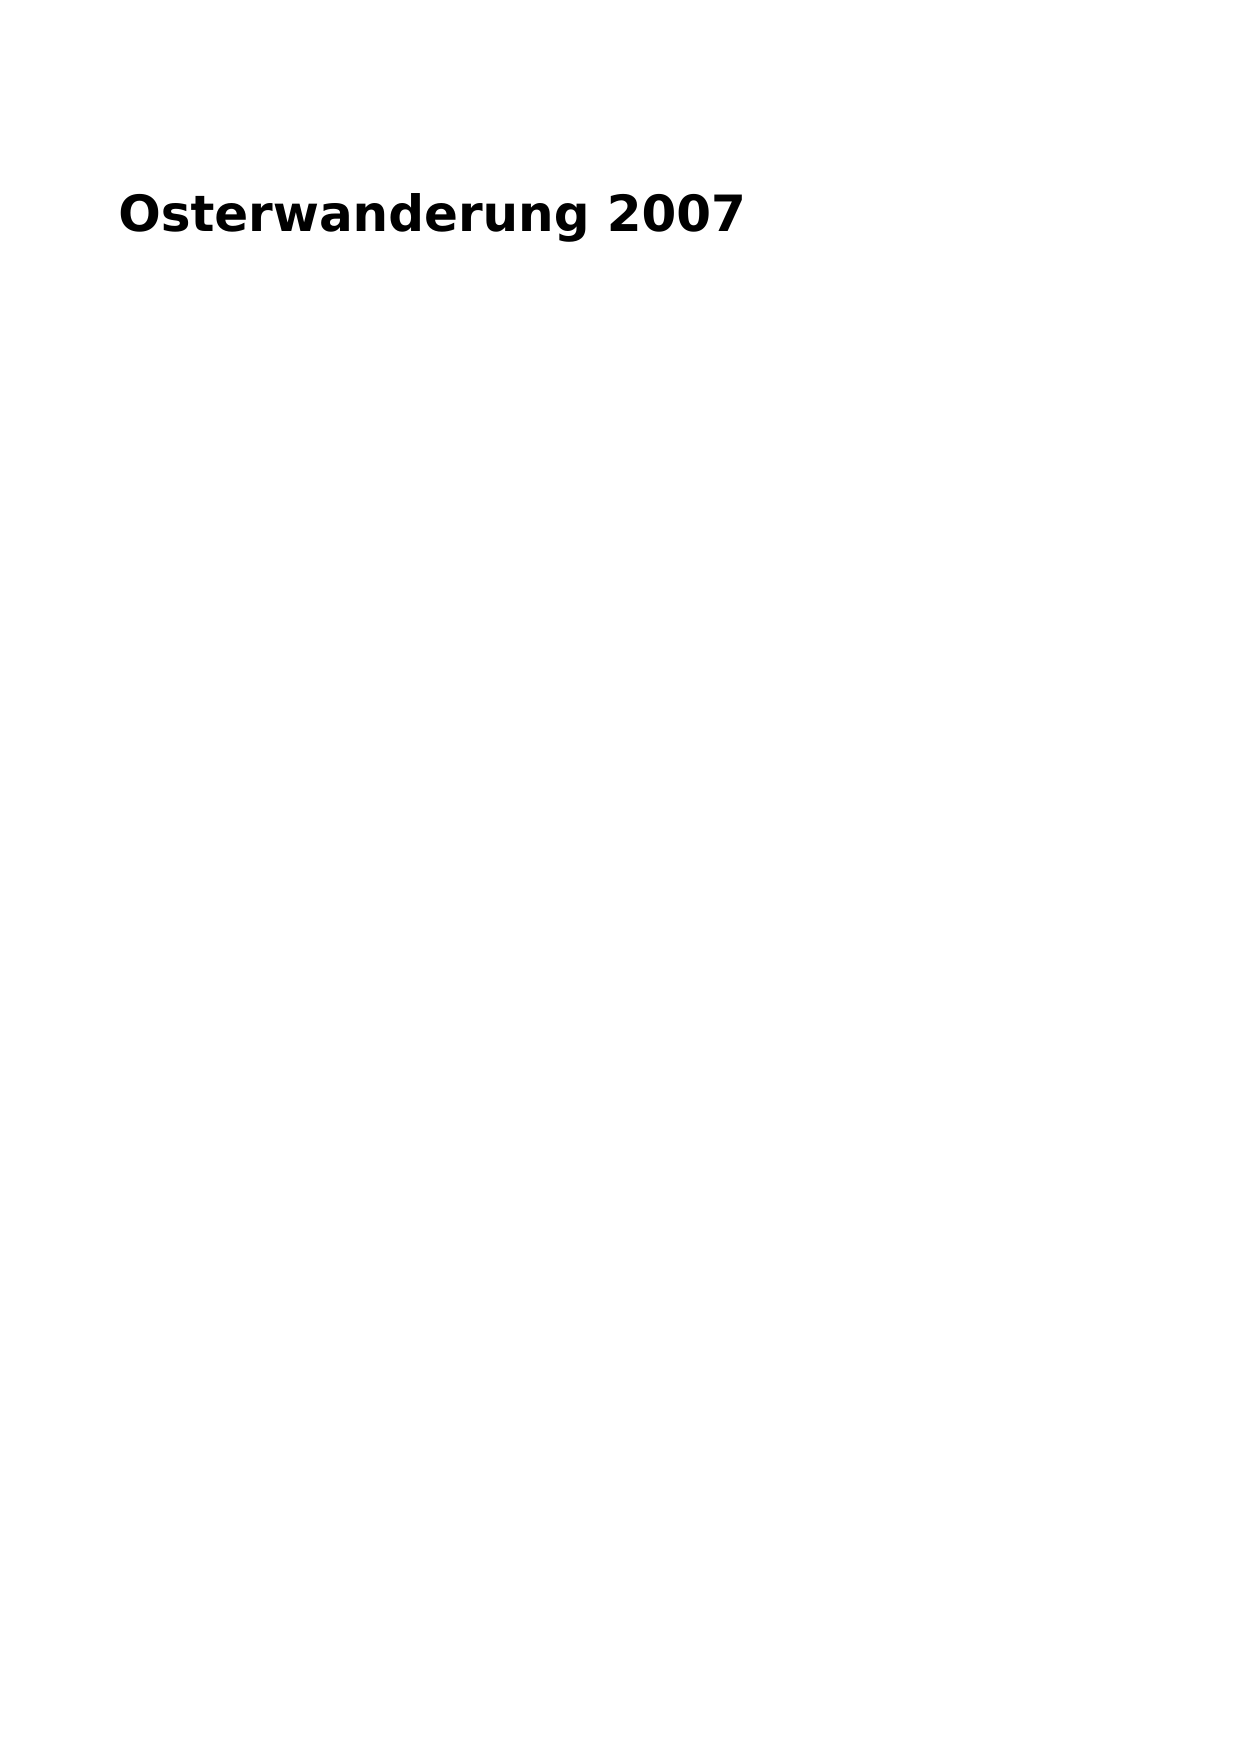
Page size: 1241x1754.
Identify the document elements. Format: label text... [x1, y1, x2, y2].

subtitle Osterwanderung 2007 [118, 185, 1122, 243]
